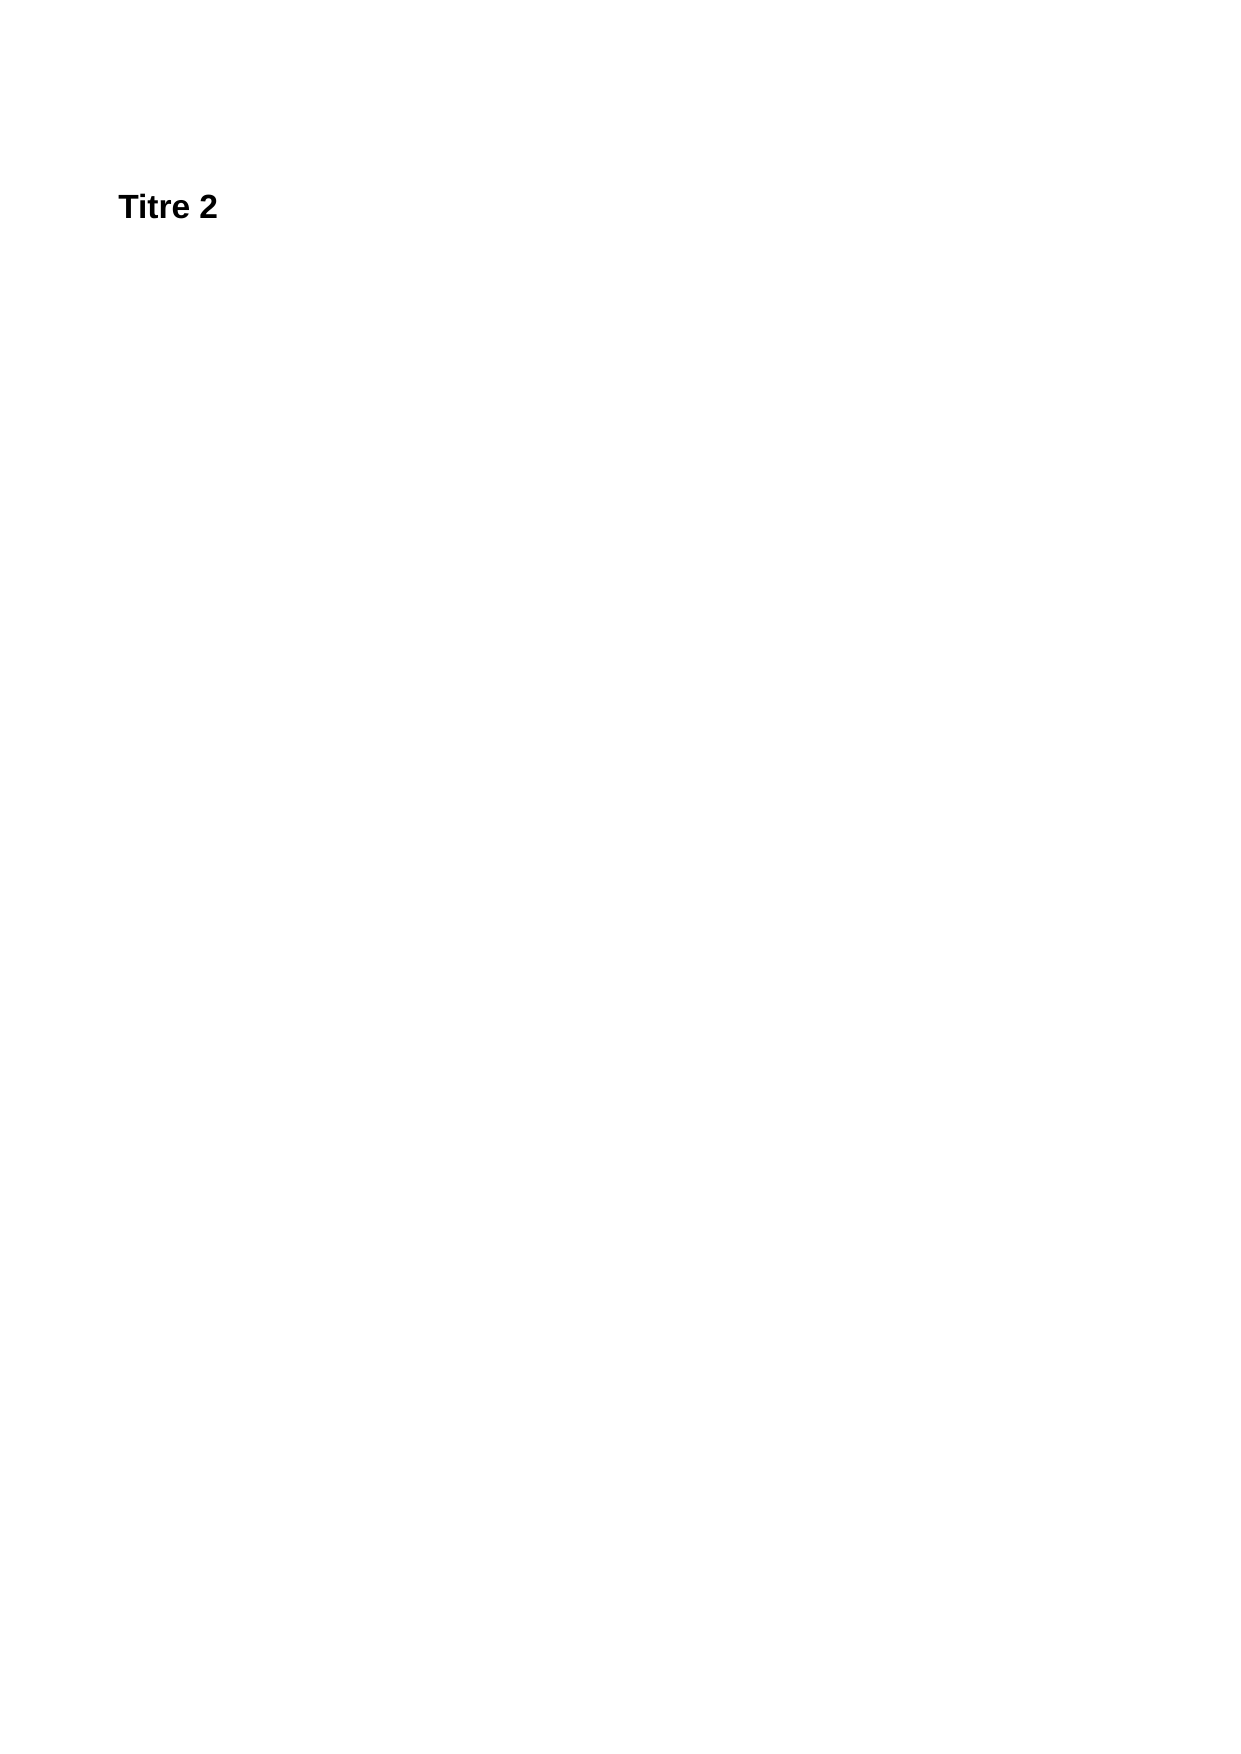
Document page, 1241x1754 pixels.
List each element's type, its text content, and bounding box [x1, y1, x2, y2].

subtitle Titre 2 [118, 187, 1122, 225]
